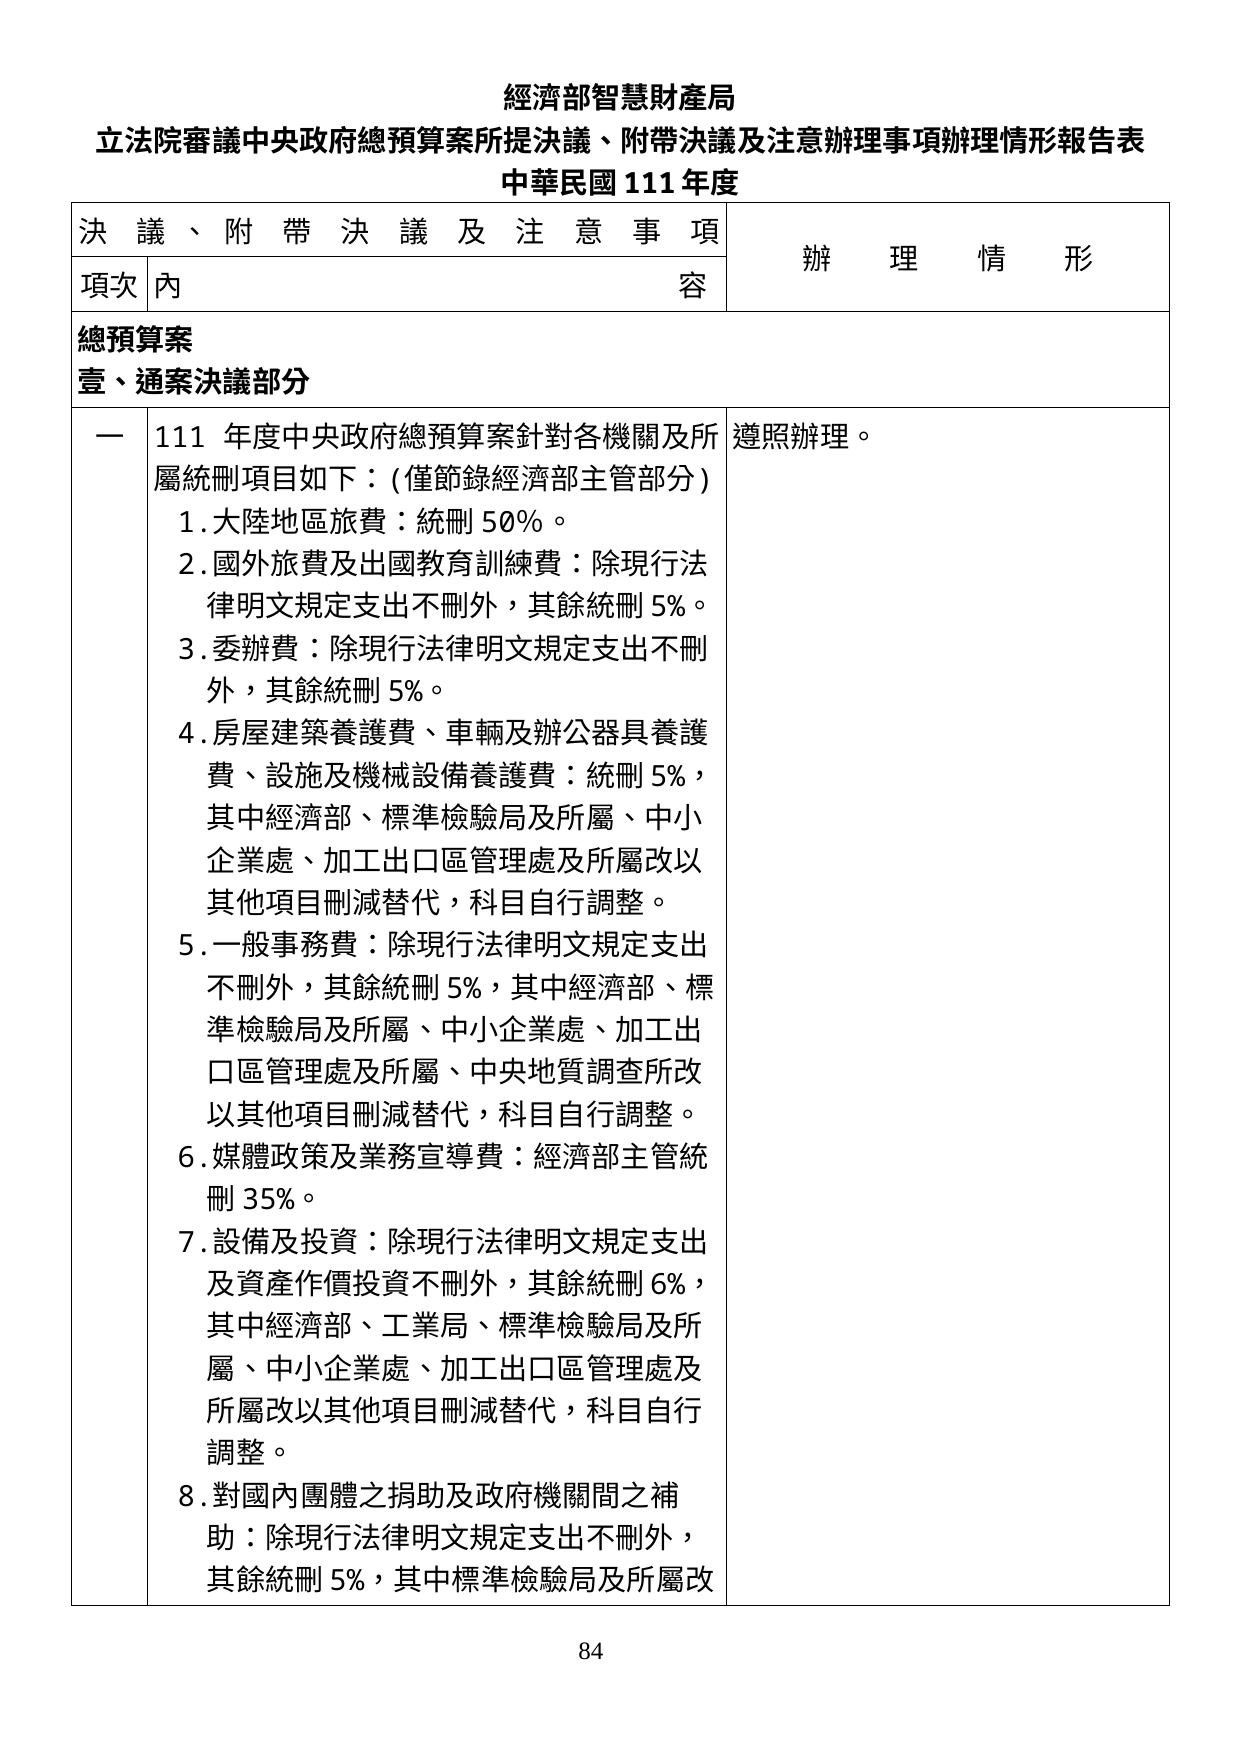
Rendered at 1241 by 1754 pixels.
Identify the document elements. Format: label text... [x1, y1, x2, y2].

text 中華民國111年度 [88, 159, 1152, 202]
table_cell 一 [72, 408, 147, 1605]
table_cell 內 容 [148, 257, 726, 311]
table_cell 遵照辦理。 [727, 408, 1169, 1605]
table_cell 項次 [72, 257, 147, 311]
table_cell 總預算案 壹、通案決議部分 [72, 312, 1169, 407]
table_header 決 議 、 附 帶 決 議 及 注 意 事 項 [72, 203, 726, 256]
text 經濟部智慧財產局 [88, 75, 1152, 117]
text 立法院審議中央政府總預算案所提決議、附帶決議及注意辦理事項辦理情形報告表 [88, 117, 1152, 159]
table_header 辦 理 情 形 [727, 203, 1169, 311]
table_cell 111 年度中央政府總預算案針對各機關及所屬統刪項目如下：(僅節錄經濟部主管部分) 1.大陸地區旅費：統刪50％。 2.國外旅費及出國教育訓練費：除現行法律明文規定支出不刪外，其餘統刪5%。 3.委辦費：除現行法律明文規定支出不刪外，其餘統刪5%。 4.房屋建築養護費、車輛及辦公器具養護費、設施及機械設備養護費：統刪5%，其中經濟部、標準檢驗局及所屬、中小企業處、加工出口區管理處及所屬改以其他項目刪減替代，科目自行調整。 5.一般事務費：除現行法律明文規定支出不刪外，其餘統刪5%，其中經濟部、標準檢驗局及所屬、中小企業處、加工出口區管理處及所屬、中央地質調查所改以其他項目刪減替代，科目自行調整。 6.媒體政策及業務宣導費：經濟部主管統刪35%。 7.設備及投資：除現行法律明文規定支出及資產作價投資不刪外，其餘統刪6%，其中經濟部、工業局、標準檢驗局及所屬、中小企業處、加工出口區管理處及所屬改以其他項目刪減替代，科目自行調整。 8.對國內團體之捐助及政府機關間之補助：除現行法律明文規定支出不刪外，其餘統刪5%，其中標準檢驗局及所屬改 [148, 408, 726, 1605]
